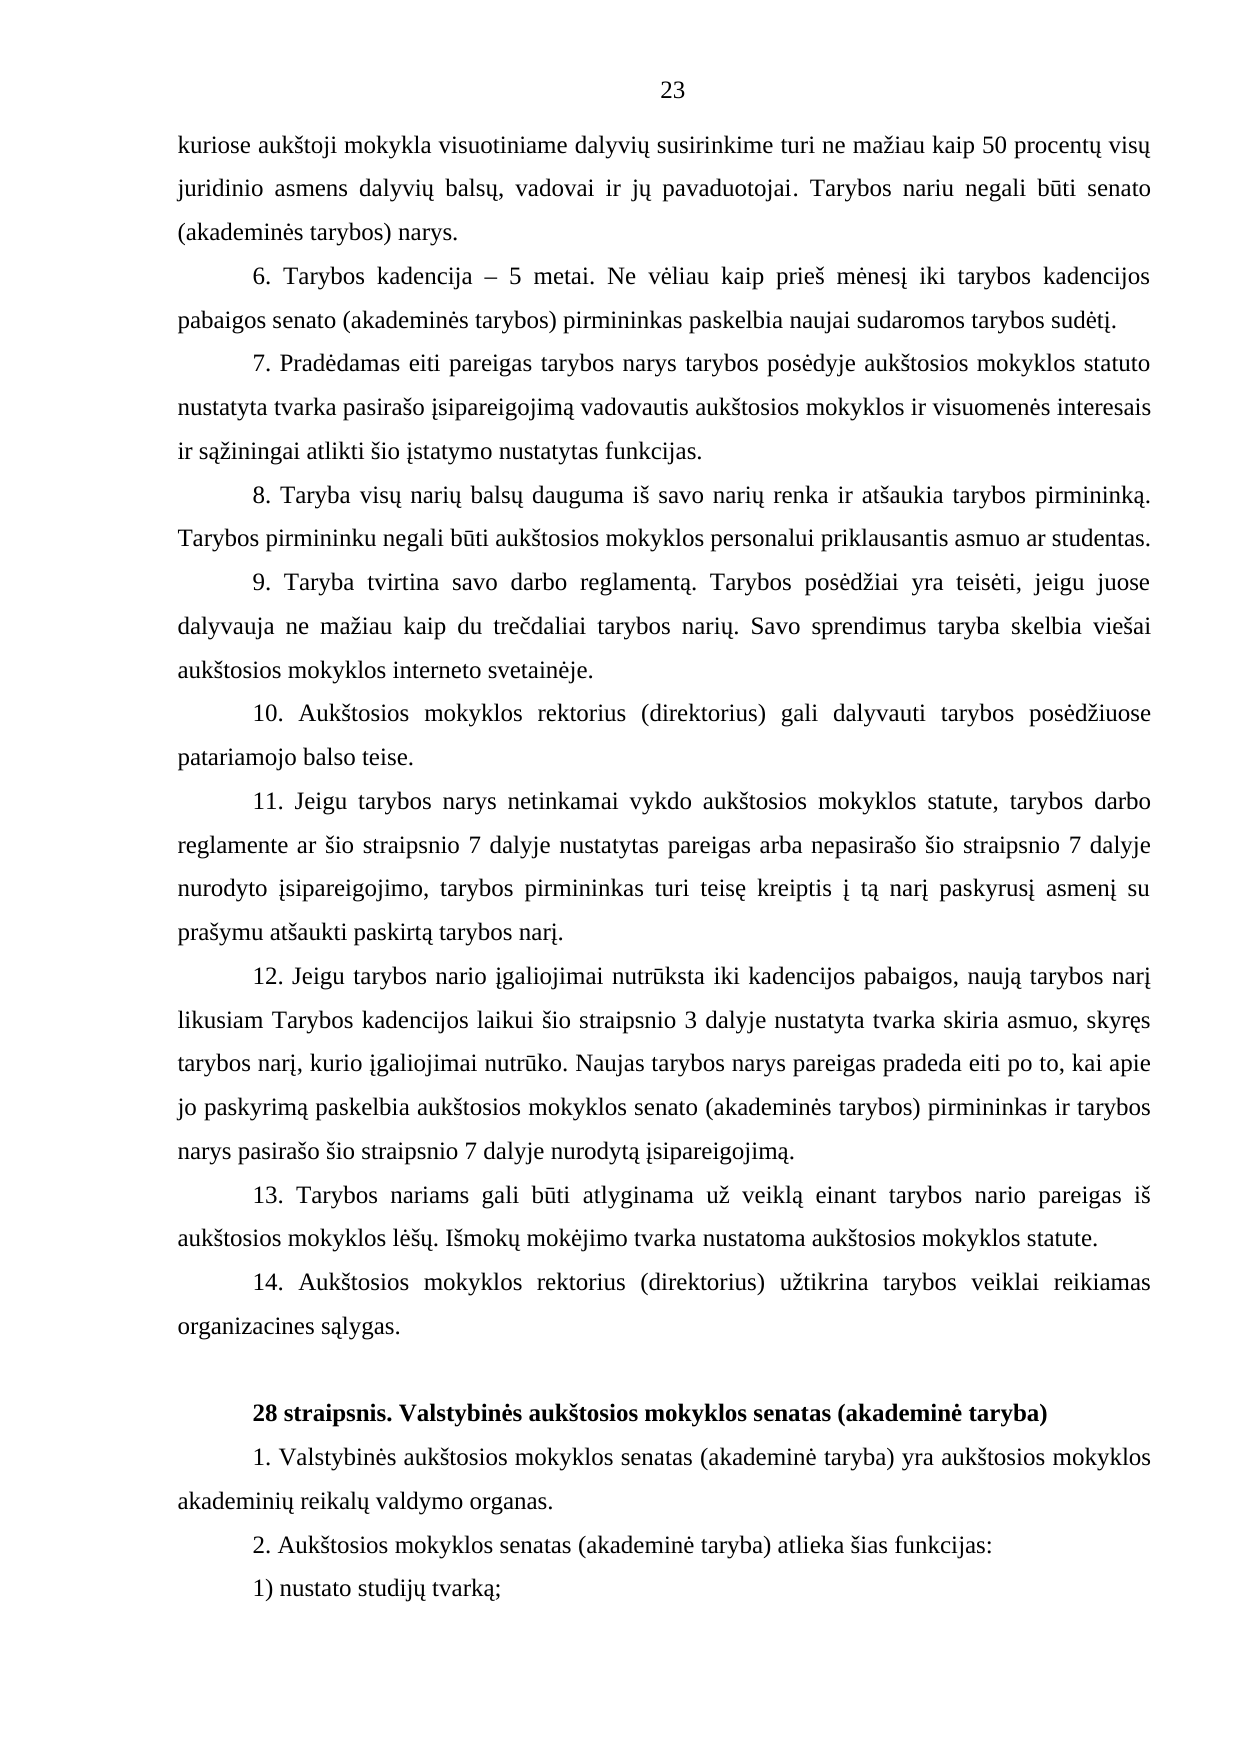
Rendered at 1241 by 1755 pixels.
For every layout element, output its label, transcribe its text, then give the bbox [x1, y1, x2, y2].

text 1. Valstybinės aukštosios mokyklos senatas (akademinė taryba) yra aukštosios mokyklos akademinių reikalų valdymo organas. [177, 1431, 1152, 1518]
text 11. Jeigu tarybos narys netinkamai vykdo aukštosios mokyklos statute, tarybos darbo reglamente ar šio straipsnio 7 dalyje nustatytas pareigas arba nepasirašo šio straipsnio 7 dalyje nurodyto įsipareigojimo, tarybos pirmininkas turi teisę kreiptis į tą narį paskyrusį asmenį su prašymu atšaukti paskirtą tarybos narį. [177, 774, 1152, 949]
text 1) nustato studijų tvarką; [177, 1562, 1152, 1606]
text 14. Aukštosios mokyklos rektorius (direktorius) užtikrina tarybos veiklai reikiamas organizacines sąlygas. [177, 1256, 1152, 1343]
text 12. Jeigu tarybos nario įgaliojimai nutrūksta iki kadencijos pabaigos, naują tarybos narį likusiam Tarybos kadencijos laikui šio straipsnio 3 dalyje nustatyta tvarka skiria asmuo, skyręs tarybos narį, kurio įgaliojimai nutrūko. Naujas tarybos narys pareigas pradeda eiti po to, kai apie jo paskyrimą paskelbia aukštosios mokyklos senato (akademinės tarybos) pirmininkas ir tarybos narys pasirašo šio straipsnio 7 dalyje nurodytą įsipareigojimą. [177, 949, 1152, 1168]
text 28 straipsnis. Valstybinės aukštosios mokyklos senatas (akademinė taryba) [177, 1387, 1152, 1431]
text 6. Tarybos kadencija – 5 metai. Ne vėliau kaip prieš mėnesį iki tarybos kadencijos pabaigos senato (akademinės tarybos) pirmininkas paskelbia naujai sudaromos tarybos sudėtį. [177, 249, 1152, 337]
text 7. Pradėdamas eiti pareigas tarybos narys tarybos posėdyje aukštosios mokyklos statuto nustatyta tvarka pasirašo įsipareigojimą vadovautis aukštosios mokyklos ir visuomenės interesais ir sąžiningai atlikti šio įstatymo nustatytas funkcijas. [177, 337, 1152, 468]
text 2. Aukštosios mokyklos senatas (akademinė taryba) atlieka šias funkcijas: [177, 1518, 1152, 1562]
text 9. Taryba tvirtina savo darbo reglamentą. Tarybos posėdžiai yra teisėti, jeigu juose dalyvauja ne mažiau kaip du trečdaliai tarybos narių. Savo sprendimus taryba skelbia viešai aukštosios mokyklos interneto svetainėje. [177, 556, 1152, 687]
text 10. Aukštosios mokyklos rektorius (direktorius) gali dalyvauti tarybos posėdžiuose patariamojo balso teise. [177, 687, 1152, 774]
text 8. Taryba visų narių balsų dauguma iš savo narių renka ir atšaukia tarybos pirmininką. Tarybos pirmininku negali būti aukštosios mokyklos personalui priklausantis asmuo ar studentas. [177, 468, 1152, 556]
text kuriose aukštoji mokykla visuotiniame dalyvių susirinkime turi ne mažiau kaip 50 procentų visų juridinio asmens dalyvių balsų, vadovai ir jų pavaduotojai. Tarybos nariu negali būti senato (akademinės tarybos) narys. [177, 118, 1152, 249]
text 13. Tarybos nariams gali būti atlyginama už veiklą einant tarybos nario pareigas iš aukštosios mokyklos lėšų. Išmokų mokėjimo tvarka nustatoma aukštosios mokyklos statute. [177, 1168, 1152, 1256]
